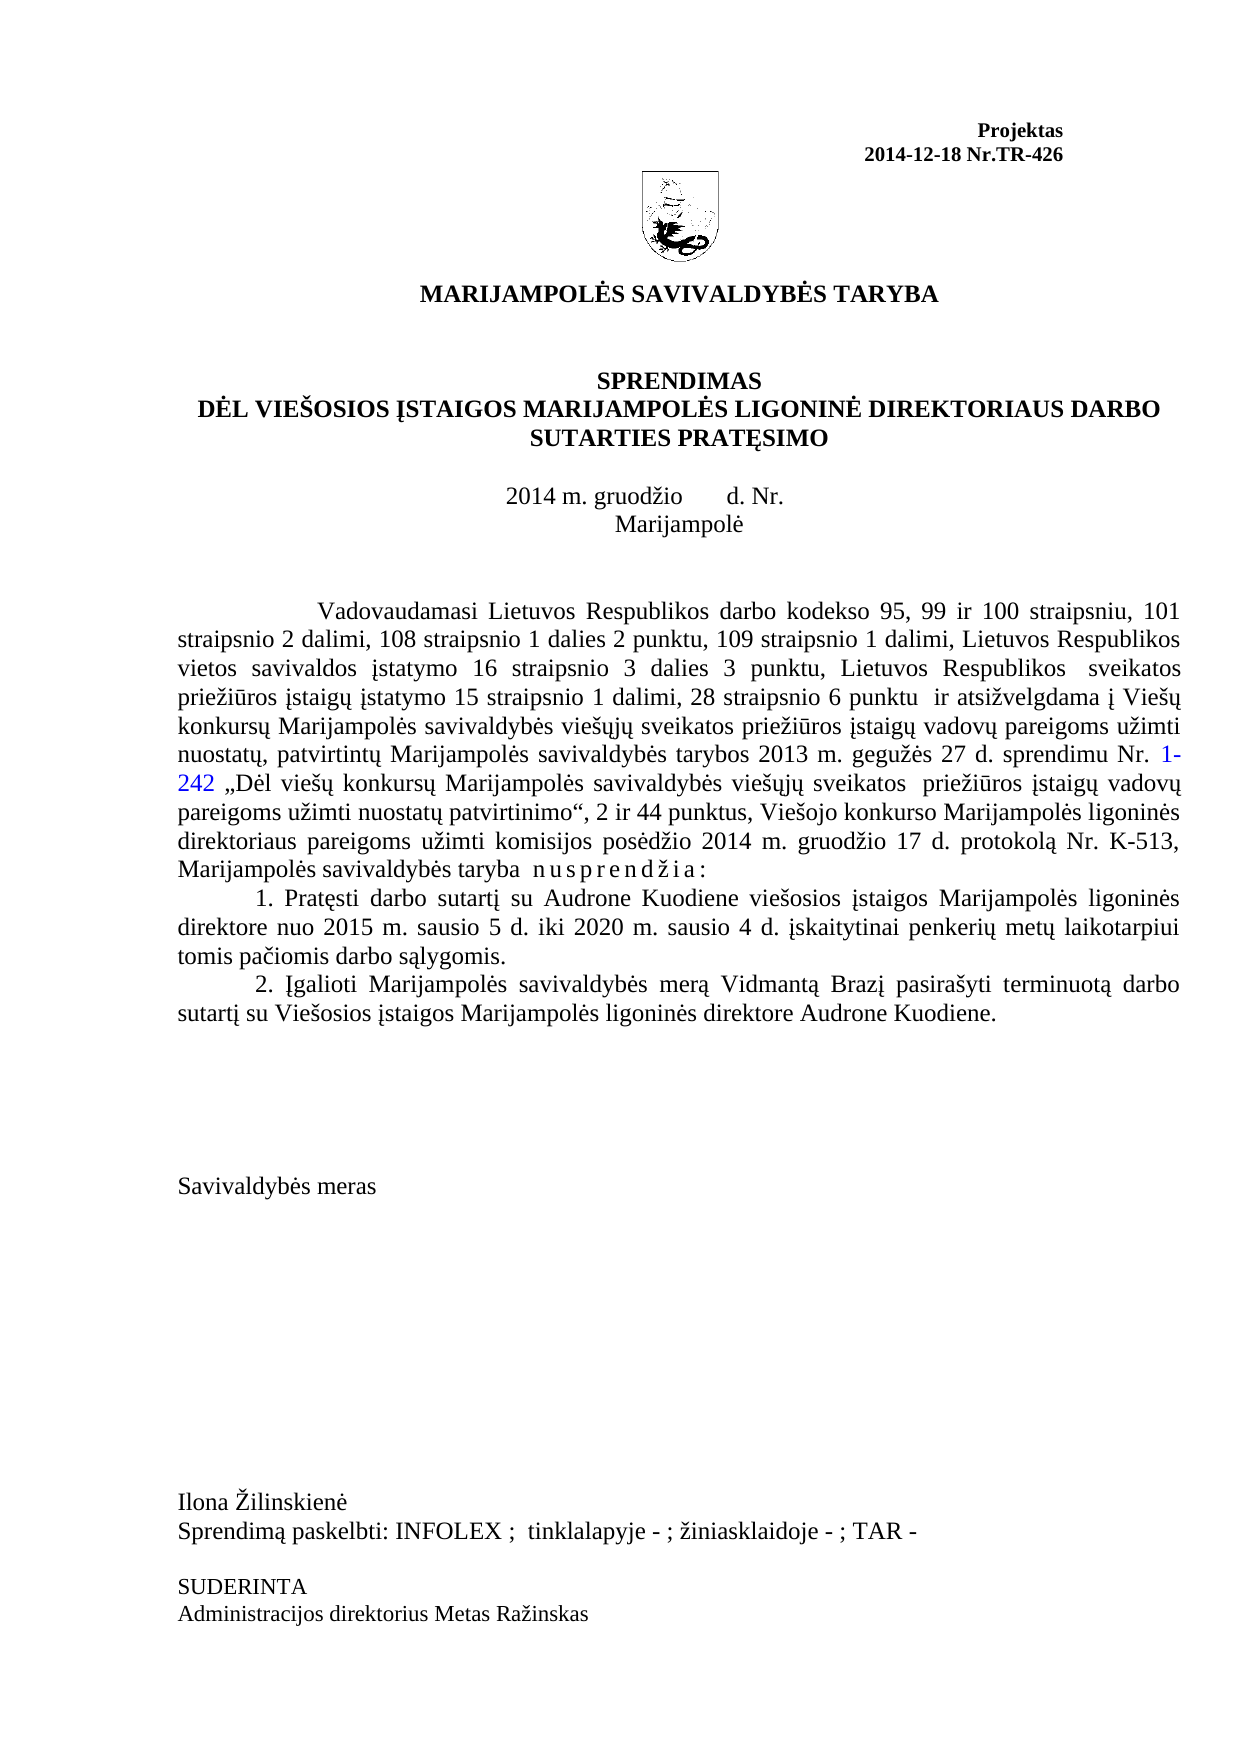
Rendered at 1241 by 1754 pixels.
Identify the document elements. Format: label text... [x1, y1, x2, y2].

text SPRENDIMAS [177, 366, 1181, 394]
text Ilona Žilinskienė [177, 1487, 1181, 1516]
text 2014 m. gruodžio d. Nr. [177, 481, 1181, 509]
table_header Savivaldybės meras [177, 1171, 827, 1199]
text 2014-12-18 Nr.TR-426 [177, 142, 1063, 166]
text Vadovaudamasi Lietuvos Respublikos darbo kodekso 95, 99 ir 100 straipsniu, 101 straipsnio 2 dalimi, 108 straipsnio 1 dalies 2 punktu, 109 straipsnio 1 dalimi, Lietuvos Respublikos vietos savivaldos įstatymo 16 straipsnio 3 dalies 3 punktu, Lietuvos Respublikos sveikatos priežiūros įstaigų įstatymo 15 straipsnio 1 dalimi, 28 straipsnio 6 punktu ir atsižvelgdama į Viešų konkursų Marijampolės savivaldybės viešųjų sveikatos priežiūros įstaigų vadovų pareigoms užimti nuostatų, patvirtintų Marijampolės savivaldybės tarybos 2013 m. gegužės 27 d. sprendimu Nr. 1-242 „Dėl viešų konkursų Marijampolės savivaldybės viešųjų sveikatos priežiūros įstaigų vadovų pareigoms užimti nuostatų patvirtinimo“, 2 ir 44 punktus, Viešojo konkurso Marijampolės ligoninės direktoriaus pareigoms užimti komisijos posėdžio 2014 m. gruodžio 17 d. protokolą Nr. K-513, Marijampolės savivaldybės taryba nusprendžia: [177, 596, 1181, 883]
text 2. Įgalioti Marijampolės savivaldybės merą Vidmantą Brazį pasirašyti terminuotą darbo sutartį su Viešosios įstaigos Marijampolės ligoninės direktore Audrone Kuodiene. [177, 969, 1181, 1027]
text DĖL VIEŠOSIOS ĮSTAIGOS MARIJAMPOLĖS LIGONINĖ DIREKTORIAUS DARBO SUTARTIES PRATĘSIMO [177, 394, 1181, 452]
text MARIJAMPOLĖS SAVIVALDYBĖS TARYBA [177, 279, 1181, 308]
text Sprendimą paskelbti: INFOLEX ; tinklalapyje - ; žiniasklaidoje - ; TAR - [177, 1516, 1181, 1544]
text Administracijos direktorius Metas Ražinskas [177, 1599, 1181, 1626]
text Projektas [177, 118, 1063, 142]
text 1. Pratęsti darbo sutartį su Audrone Kuodiene viešosios įstaigos Marijampolės ligoninės direktore nuo 2015 m. sausio 5 d. iki 2020 m. sausio 4 d. įskaitytinai penkerių metų laikotarpiui tomis pačiomis darbo sąlygomis. [177, 883, 1181, 969]
text Marijampolė [177, 509, 1181, 538]
text SUDERINTA [177, 1573, 1181, 1599]
